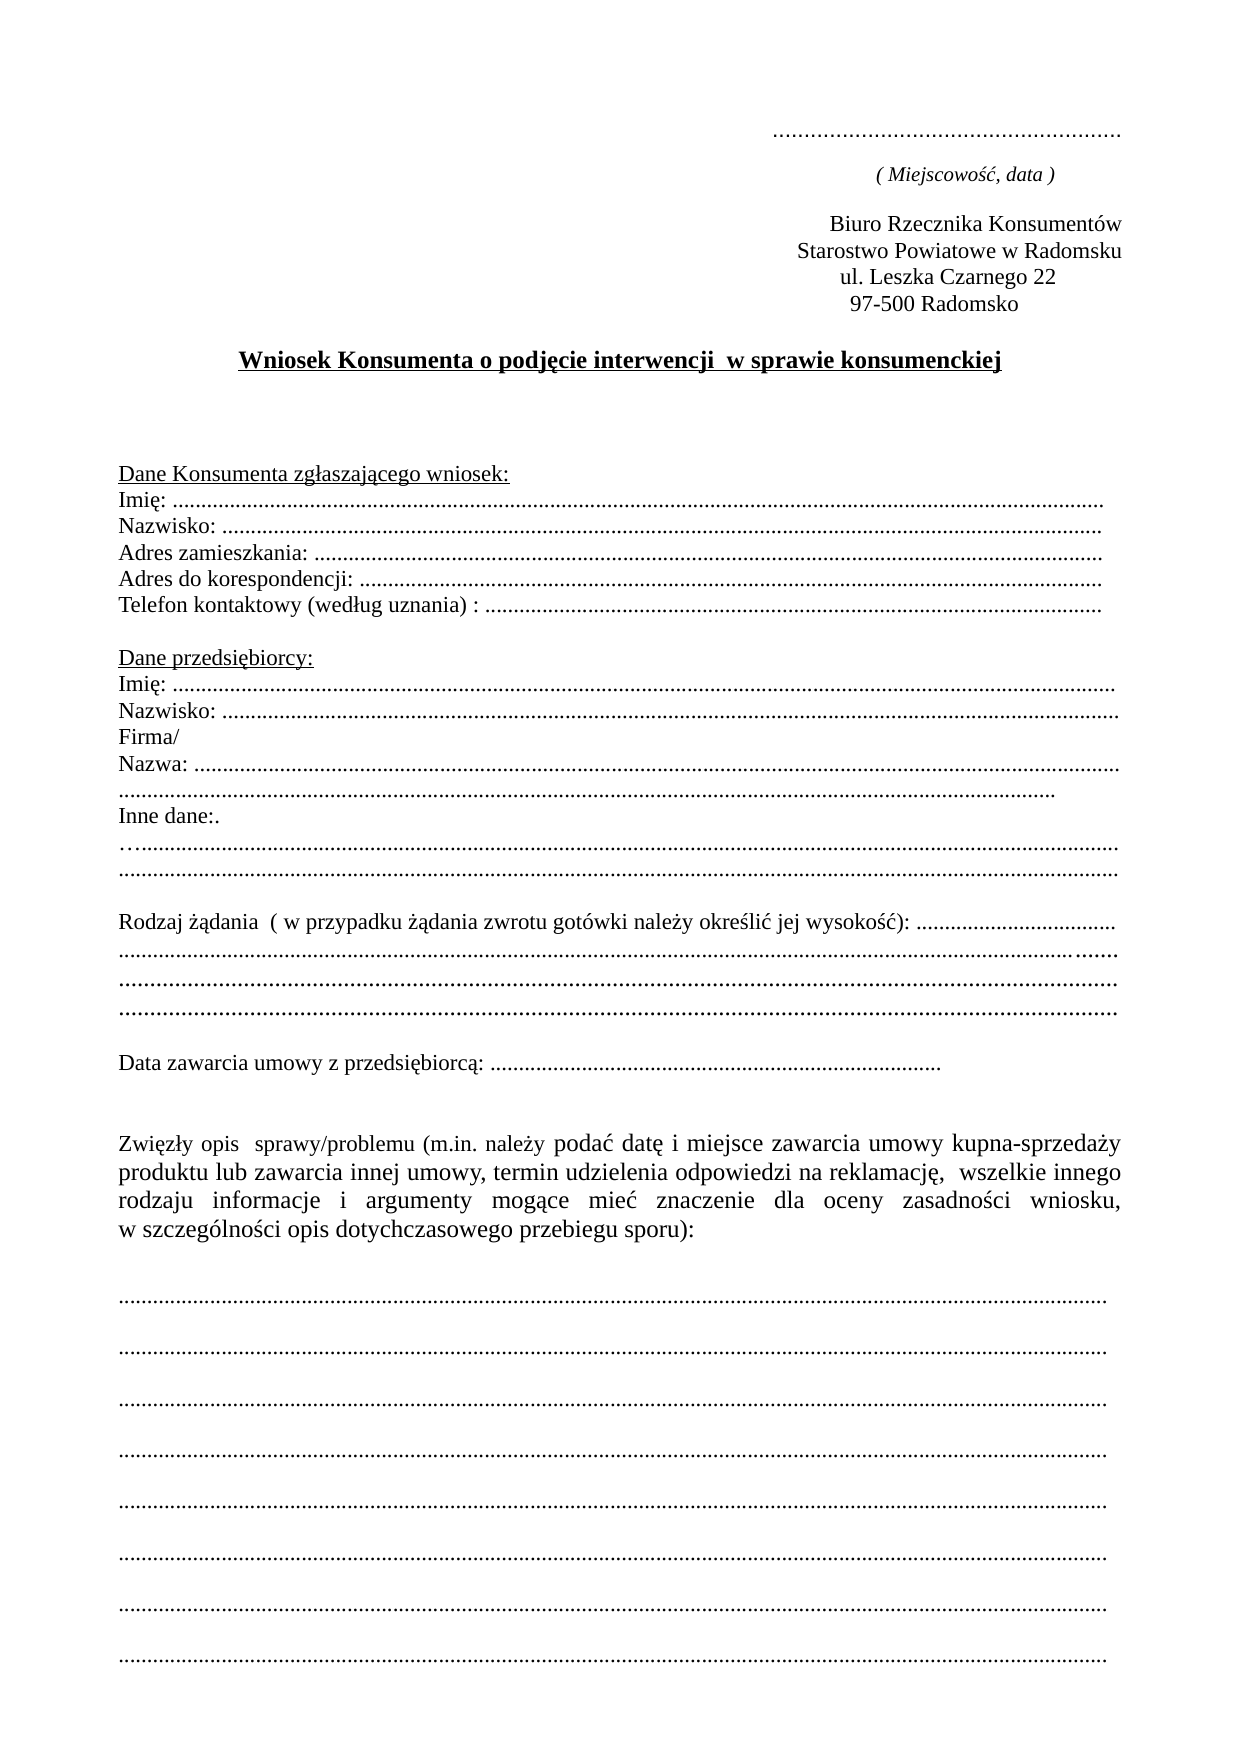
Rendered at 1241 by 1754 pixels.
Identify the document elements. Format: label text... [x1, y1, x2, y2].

text Nazwisko: .......................................................................................................................................................... [118, 512, 1122, 539]
text Inne dane:. ….......................................................................................................................................................................................................................................................................................................................................................... [118, 802, 1122, 881]
text Adres do korespondencji: .................................................................................................................................. [118, 565, 1122, 591]
text Starostwo Powiatowe w Radomsku [118, 237, 1122, 263]
text 97-500 Radomsko [118, 289, 1122, 316]
text Biuro Rzecznika Konsumentów [118, 211, 1122, 237]
text Imię: ................................................................................................................................................................... [118, 486, 1122, 512]
text ............................................................................................................................................................................. [118, 1641, 1122, 1668]
text Adres zamieszkania: .......................................................................................................................................... [118, 539, 1122, 565]
text Nazwisko: ............................................................................................................................................................. [118, 697, 1122, 723]
text ( Miejscowość, data ) [118, 162, 1122, 186]
text Dane Konsumenta zgłaszającego wniosek: [118, 460, 1122, 486]
text Zwięzły opis sprawy/problemu (m.in. należy podać datę i miejsce zawarcia umowy kupna-sprzedaży produktu lub zawarcia innej umowy, termin udzielenia odpowiedzi na reklamację, wszelkie innego rodzaju informacje i argumenty mogące mieć znaczenie dla oceny zasadności wniosku, w szczególności opis dotychczasowego przebiegu sporu): [118, 1128, 1122, 1243]
text Telefon kontaktowy (według uznania) : ............................................................................................................ [118, 591, 1122, 618]
text ............................................................................................................................................................................. [118, 1333, 1122, 1360]
text .............................................................................................................................................................................................................................................................................................................................................................................................................................................................................................................. [118, 934, 1122, 1020]
text ............................................................................................................................................................................. [118, 1539, 1122, 1565]
text ............................................................................................................................................................................. [118, 1590, 1122, 1616]
text ....................................................... [118, 116, 1122, 143]
text ul. Leszka Czarnego 22 [118, 263, 1122, 289]
text Data zawarcia umowy z przedsiębiorcą: ............................................................................... [118, 1049, 1122, 1075]
text ............................................................................................................................................................................. [118, 1487, 1122, 1514]
text ............................................................................................................................................................................. [118, 1385, 1122, 1411]
text Imię: ..................................................................................................................................................................... [118, 671, 1122, 697]
text Dane przedsiębiorcy: [118, 644, 1122, 671]
text Rodzaj żądania ( w przypadku żądania zwrotu gotówki należy określić jej wysokość): ................................... [118, 908, 1122, 934]
text Firma/Nazwa: ...................................................................................................................................................................................................................................................................................................................................... [118, 723, 1122, 802]
text ............................................................................................................................................................................. [118, 1282, 1122, 1308]
subtitle Wniosek Konsumenta o podjęcie interwencji w sprawie konsumenckiej [118, 345, 1122, 373]
text ............................................................................................................................................................................. [118, 1436, 1122, 1462]
